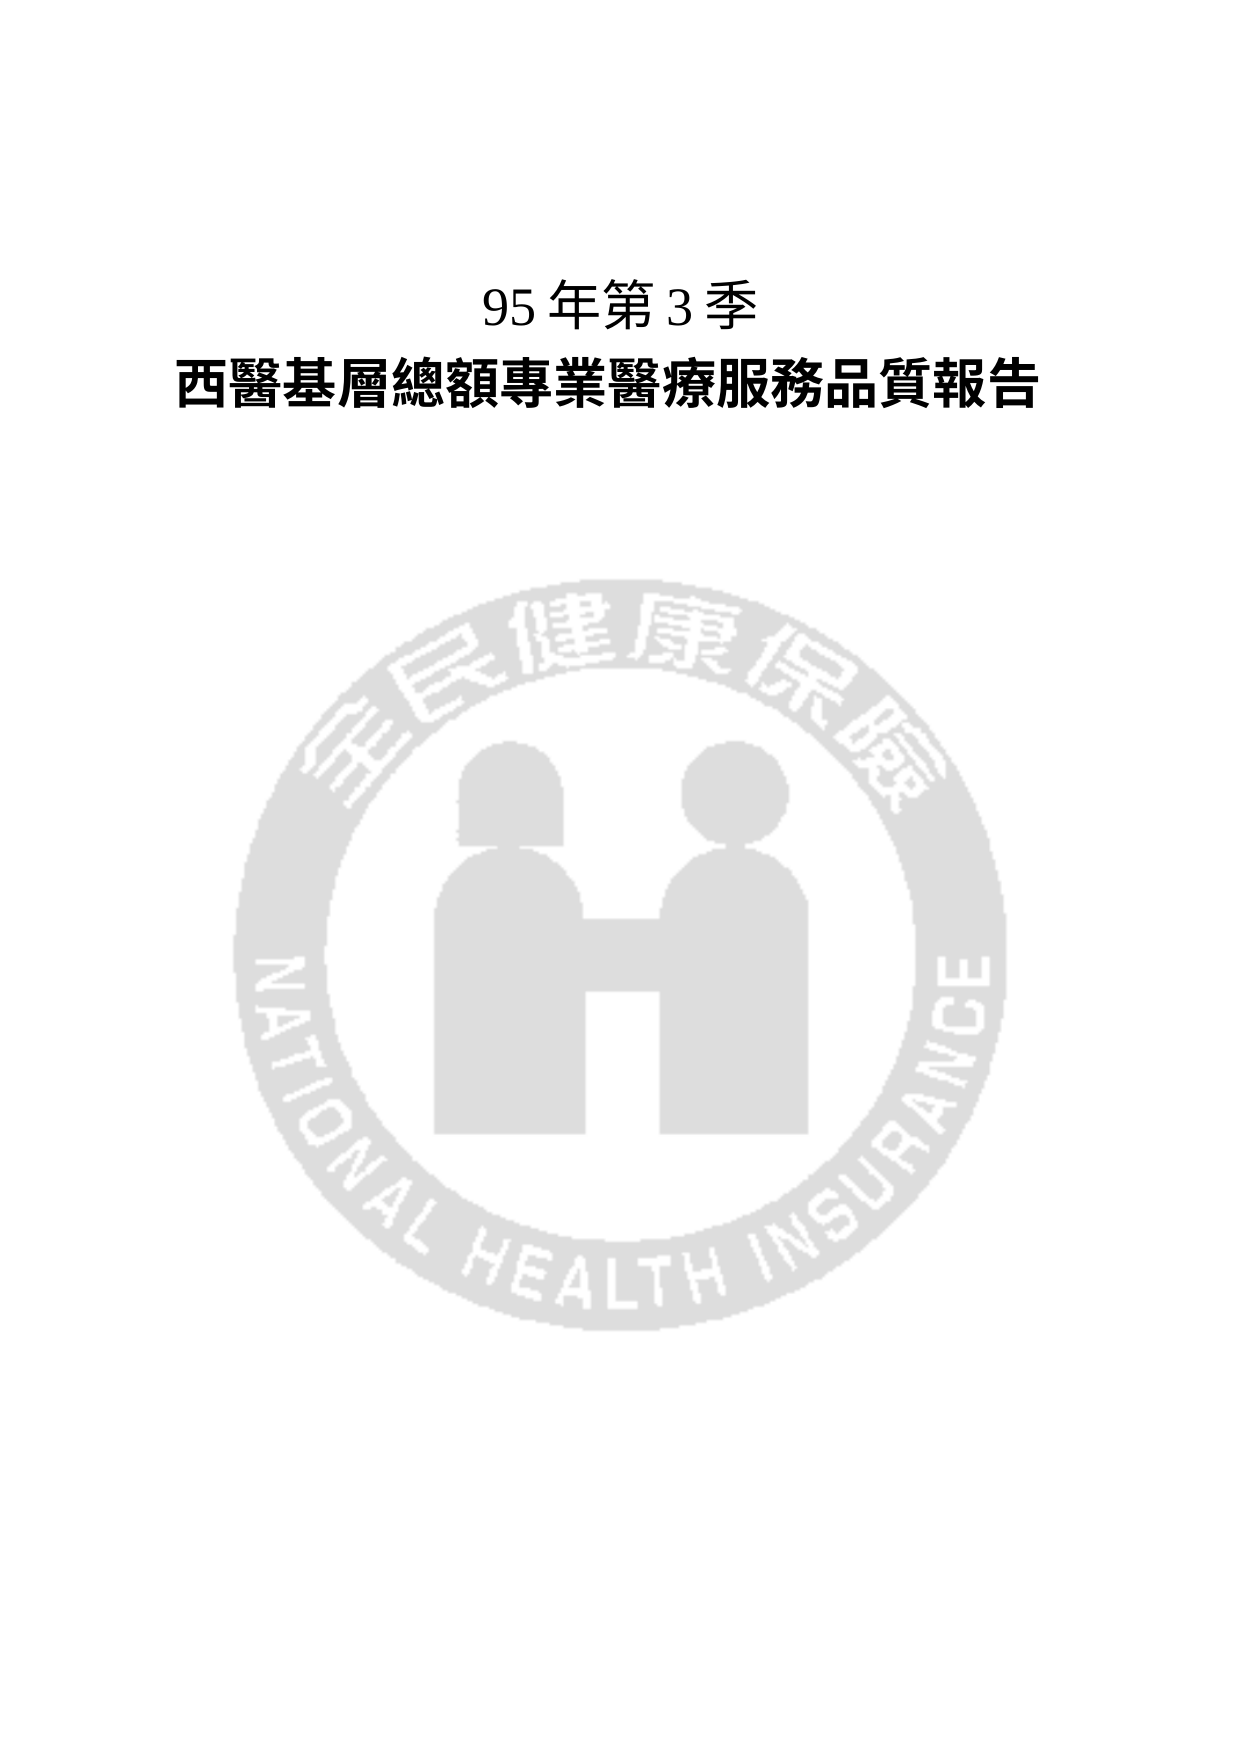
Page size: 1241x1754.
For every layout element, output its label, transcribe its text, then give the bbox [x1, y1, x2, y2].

text 95年第3季 [136, 263, 1104, 341]
text 西醫基層總額專業醫療服務品質報告 [111, 341, 1104, 419]
